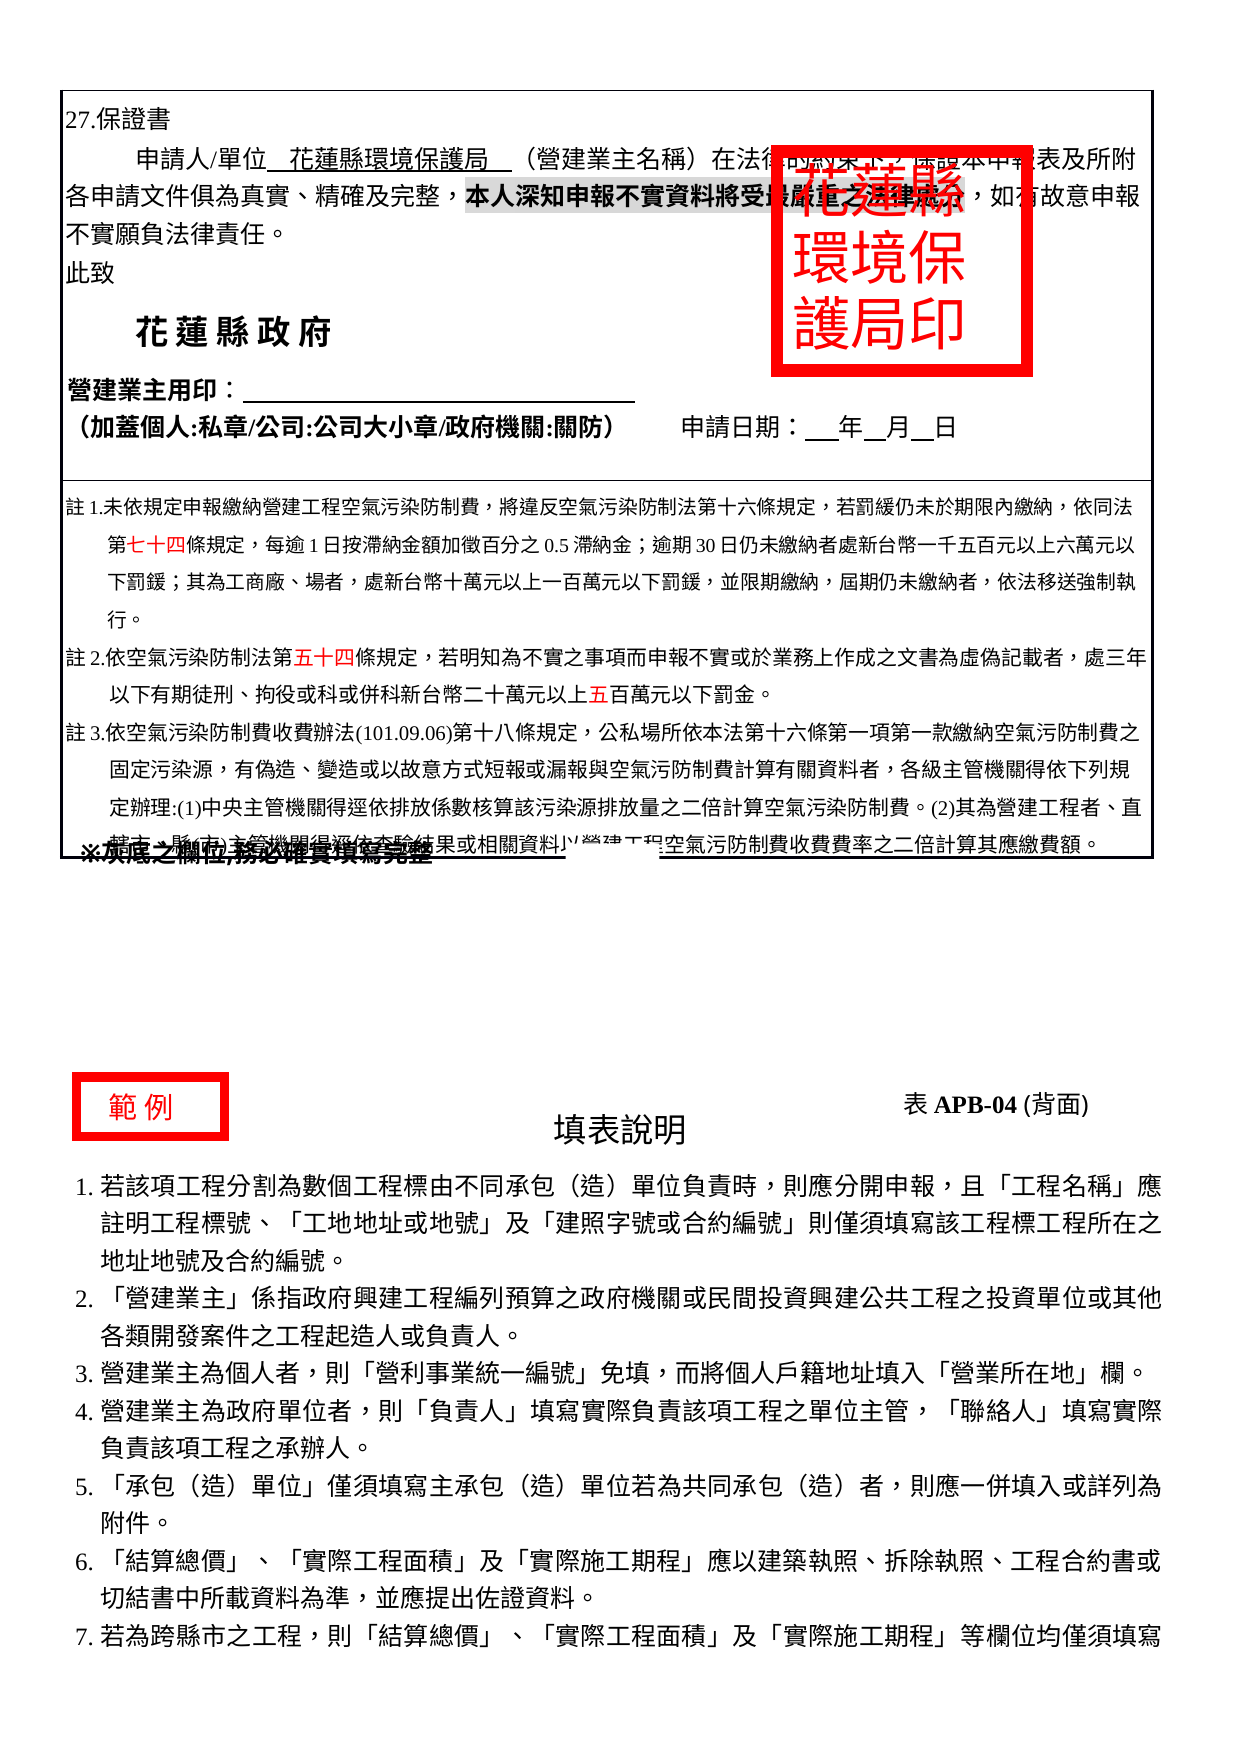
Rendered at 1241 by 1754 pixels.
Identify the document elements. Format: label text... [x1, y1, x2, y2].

list 營建業主為個人者，則「營利事業統一編號」免填，而將個人戶籍地址填入「營業所在地」欄。 [75, 1347, 1165, 1384]
list 「承包（造）單位」僅須填寫主承包（造）單位若為共同承包（造）者，則應一併填入或詳列為附件。 [75, 1459, 1165, 1534]
table_cell 27.保證書 申請人/單位 花蓮縣環境保護局 （營建業主名稱）在法律的約束下，保證本申報表及所附各申請文件俱為真實、精確及完整，本人深知申報不實資料將受最嚴重之法律處分，如有故意申報不實願負法律責任。 此致 花 蓮 縣 政 府 營建業主用印： （加蓋個人:私章/公司:公司大小章/政府機關:關防） 申請日期： 年 月 日 [63, 91, 1151, 480]
list 「結算總價」、「實際工程面積」及「實際施工期程」應以建築執照、拆除執照、工程合約書或切結書中所載資料為準，並應提出佐證資料。 [75, 1534, 1165, 1609]
text 填表說明 [75, 1084, 1165, 1159]
list 營建業主為政府單位者，則「負責人」填寫實際負責該項工程之單位主管，「聯絡人」填寫實際負責該項工程之承辦人。 [75, 1384, 1165, 1459]
list 若為跨縣市之工程，則「結算總價」、「實際工程面積」及「實際施工期程」等欄位均僅須填寫 [75, 1609, 1165, 1647]
table_cell 註1.未依規定申報繳納營建工程空氣污染防制費，將違反空氣污染防制法第十六條規定，若罰緩仍未於期限內繳納，依同法第七十四條規定，每逾1日按滯納金額加徵百分之0.5滯納金；逾期30日仍未繳納者處新台幣一千五百元以上六萬元以下罰鍰；其為工商廠、場者，處新台幣十萬元以上一百萬元以下罰鍰，並限期繳納，屆期仍未繳納者，依法移送強制執行。 註2.依空氣污染防制法第五十四條規定，若明知為不實之事項而申報不實或於業務上作成之文書為虛偽記載者，處三年以下有期徒刑、拘役或科或併科新台幣二十萬元以上五百萬元以下罰金。 註3.依空氣污染防制費收費辦法(101.09.06)第十八條規定，公私場所依本法第十六條第一項第一款繳納空氣污防制費之固定污染源，有偽造、變造或以故意方式短報或漏報與空氣污防制費計算有關資料者，各級主管機關得依下列規定辦理:(1)中央主管機關得逕依排放係數核算該污染源排放量之二倍計算空氣污染防制費。(2)其為營建工程者、直轄市、縣(市)主管機關得逕依查驗結果或相關資料以營建工程空氣污防制費收費費率之二倍計算其應繳費額。 [63, 481, 1151, 856]
text 表APB-04 (背面) [903, 1084, 1123, 1119]
list 若該項工程分割為數個工程標由不同承包（造）單位負責時，則應分開申報，且「工程名稱」應註明工程標號、「工地地址或地號」及「建照字號或合約編號」則僅須填寫該工程標工程所在之地址地號及合約編號。 [75, 1159, 1165, 1272]
list 「營建業主」係指政府興建工程編列預算之政府機關或民間投資興建公共工程之投資單位或其他各類開發案件之工程起造人或負責人。 [75, 1272, 1165, 1347]
